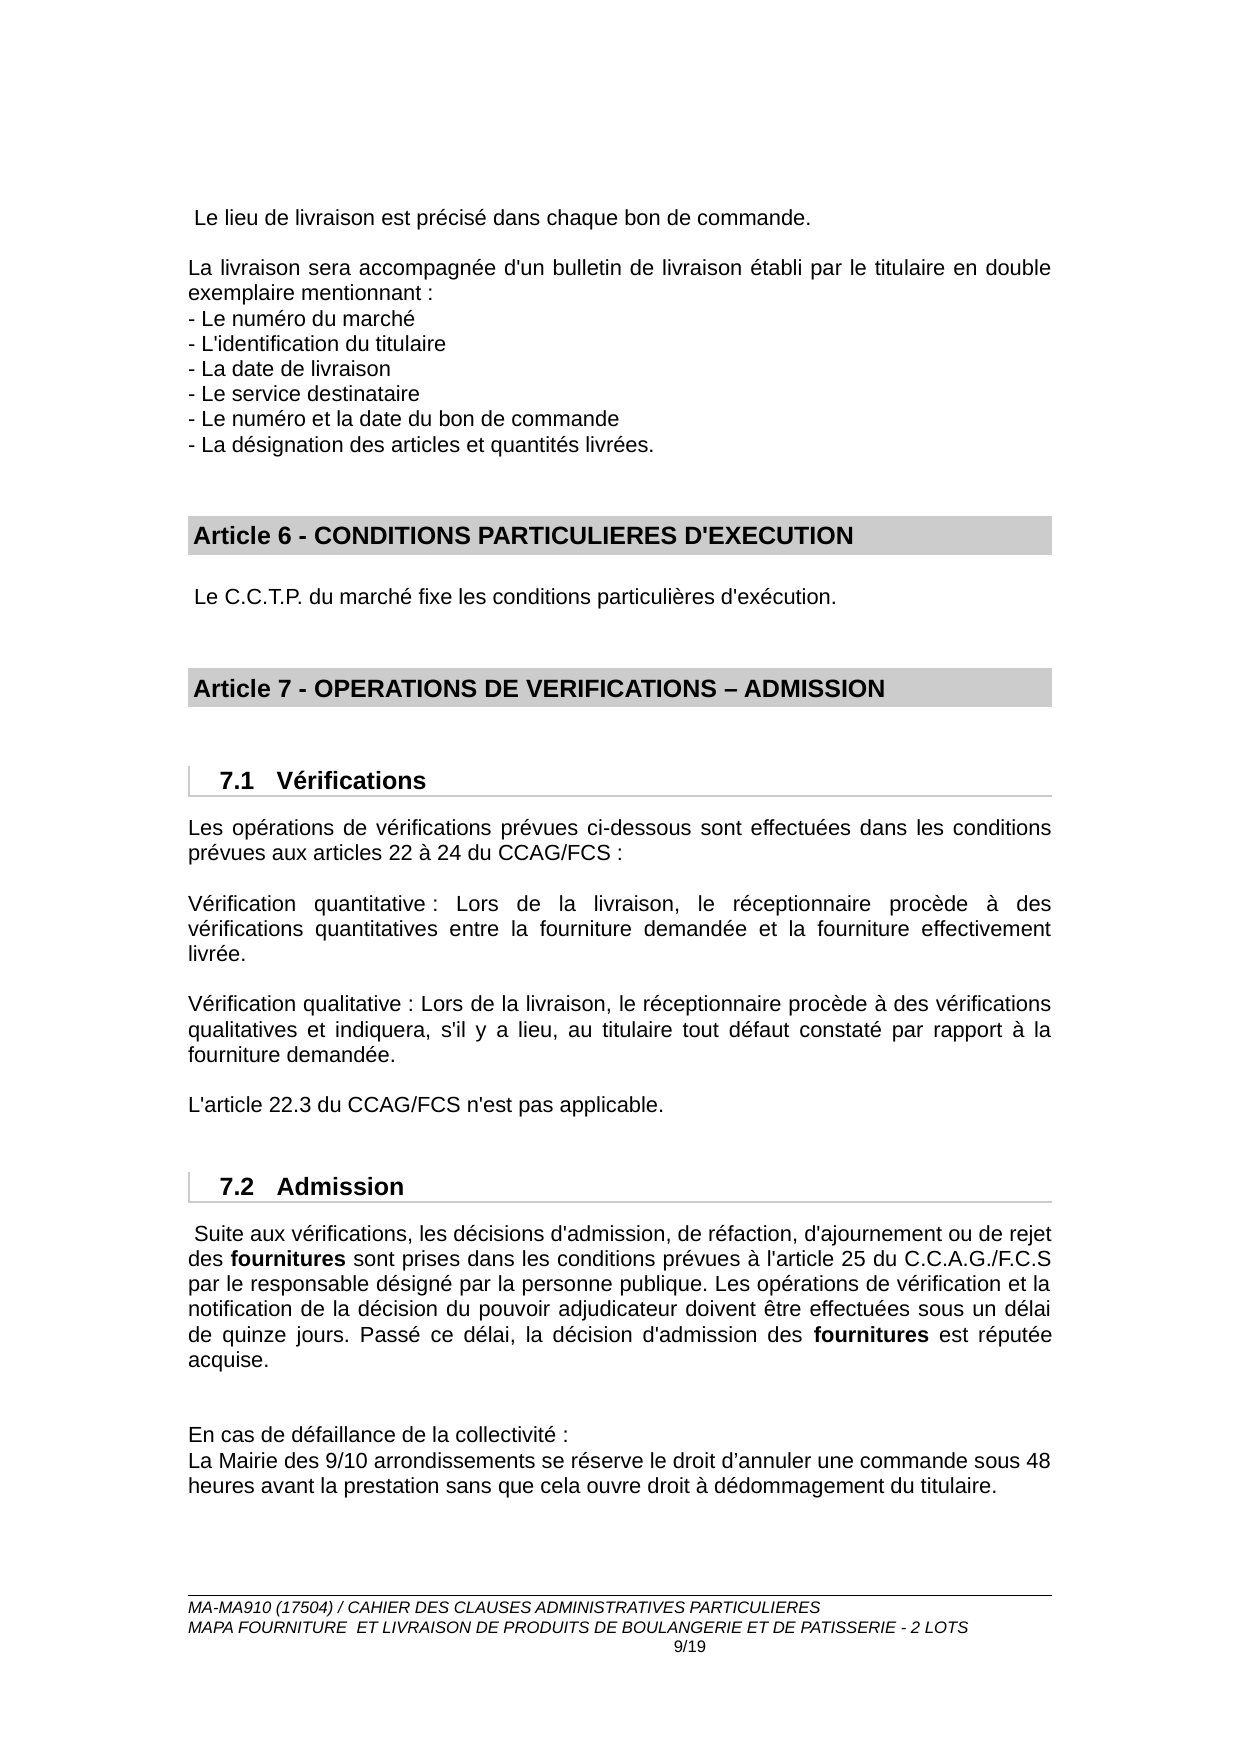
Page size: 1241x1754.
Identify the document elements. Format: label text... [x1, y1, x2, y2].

text - Le service destinataire [188, 381, 1052, 406]
text - La date de livraison [188, 356, 1052, 381]
text - La désignation des articles et quantités livrées. [188, 431, 1052, 457]
text Vérification quantitative : Lors de la livraison, le réceptionnaire procède à des vérifications quantitatives entre la fourniture demandée et la fourniture effectivement livrée. [188, 891, 1052, 966]
text L'article 22.3 du CCAG/FCS n'est pas applicable. [188, 1092, 1052, 1117]
text Le lieu de livraison est précisé dans chaque bon de commande. [188, 204, 1052, 230]
text - Le numéro du marché [188, 305, 1052, 331]
subtitle Vérifications [190, 766, 1052, 795]
text - Le numéro et la date du bon de commande [188, 406, 1052, 431]
text La Mairie des 9/10 arrondissements se réserve le droit d’annuler une commande sous 48 heures avant la prestation sans que cela ouvre droit à dédommagement du titulaire. [188, 1447, 1052, 1498]
text Le C.C.T.P. du marché fixe les conditions particulières d'exécution. [188, 584, 1052, 609]
text Les opérations de vérifications prévues ci-dessous sont effectuées dans les conditions prévues aux articles 22 à 24 du CCAG/FCS : [188, 815, 1052, 865]
subtitle OPERATIONS DE VERIFICATIONS – ADMISSION [190, 671, 1050, 705]
text Vérification qualitative : Lors de la livraison, le réceptionnaire procède à des vérifications qualitatives et indiquera, s'il y a lieu, au titulaire tout défaut constaté par rapport à la fourniture demandée. [188, 991, 1052, 1067]
text - L'identification du titulaire [188, 331, 1052, 356]
text La livraison sera accompagnée d'un bulletin de livraison établi par le titulaire en double exemplaire mentionnant : [188, 255, 1052, 305]
text En cas de défaillance de la collectivité : [188, 1422, 1052, 1447]
text Suite aux vérifications, les décisions d'admission, de réfaction, d'ajournement ou de rejet des fournitures sont prises dans les conditions prévues à l'article 25 du C.C.A.G./F.C.S par le responsable désigné par la personne publique. Les opérations de vérification et la notification de la décision du pouvoir adjudicateur doivent être effectuées sous un délai de quinze jours. Passé ce délai, la décision d'admission des fournitures est réputée acquise. [188, 1221, 1052, 1372]
subtitle CONDITIONS PARTICULIERES D'EXECUTION [190, 518, 1050, 553]
subtitle Admission [190, 1172, 1052, 1201]
